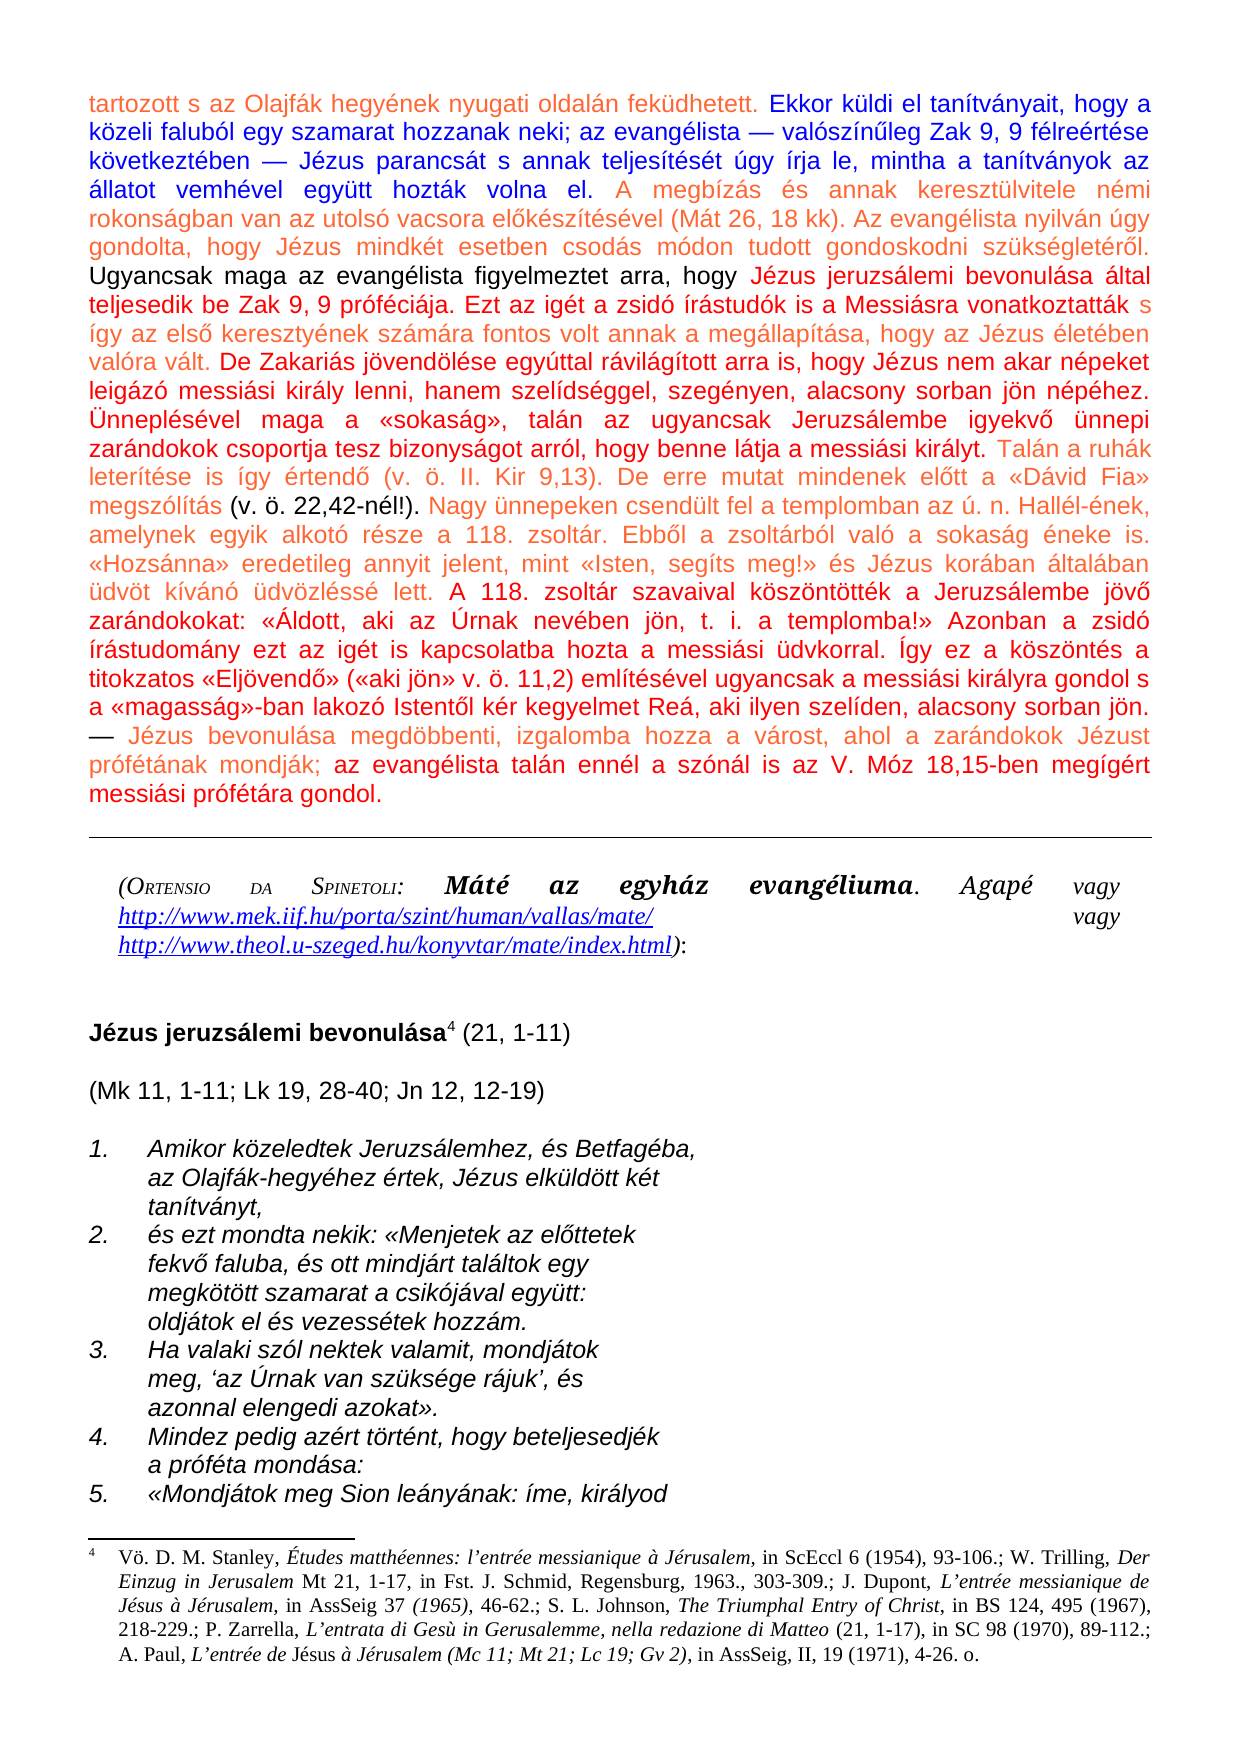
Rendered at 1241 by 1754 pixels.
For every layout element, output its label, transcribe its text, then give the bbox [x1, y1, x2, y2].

text 2. és ezt mondta nekik: «Menjetek az előttetek fekvő faluba, és ott mindjárt találtok egy megkötött szamarat a csikójával együtt: oldjátok el és vezessétek hozzám. [88, 1220, 1152, 1335]
text Jézus jeruzsálemi bevonulása (21, 1-11) [88, 1018, 1152, 1046]
text (Ortensio da Spinetoli: Máté az egyház evangéliuma. Agapé vagy http://www.mek.iif.hu/porta/szint/human/vallas/mate/ vagy http://www.theol.u-szeged.hu/konyvtar/mate/index.html): [88, 838, 1152, 988]
text 1. Amikor közeledtek Jeruzsálemhez, és Betfagéba, az Olajfák-hegyéhez értek, Jézus elküldött két tanítványt, [88, 1134, 1152, 1220]
text (Mk 11, 1-11; Lk 19, 28-40; Jn 12, 12-19) [88, 1076, 1152, 1105]
text 5. «Mondjátok meg Sion leányának: íme, királyod [88, 1479, 1152, 1508]
text 4. Mindez pedig azért történt, hogy beteljesedjék a próféta mondása: [88, 1422, 1152, 1479]
text tartozott s az Olajfák hegyének nyugati oldalán feküdhetett. Ekkor küldi el tanítványait, hogy a közeli faluból egy szamarat hozzanak neki; az evangélista — valószínűleg Zak 9, 9 félreértése következtében — Jézus parancsát s annak teljesítését úgy írja le, mintha a tanítványok az állatot vemhével együtt hozták volna el. A megbízás és annak keresztülvitele némi rokonságban van az utolsó vacsora előkészítésével (Mát 26, 18 kk). Az evangélista nyilván úgy gondolta, hogy Jézus mindkét esetben csodás módon tudott gondoskodni szükségletéről. Ugyancsak maga az evangélista figyelmeztet arra, hogy Jézus jeruzsálemi bevonulása által teljesedik be Zak 9, 9 próféciája. Ezt az igét a zsidó írástudók is a Messiásra vonatkoztatták s így az első keresztyének számára fontos volt annak a megállapítása, hogy az Jézus életében valóra vált. De Zakariás jövendölése egyúttal rávilágított arra is, hogy Jézus nem akar népeket leigázó messiási király lenni, hanem szelídséggel, szegényen, alacsony sorban jön népéhez. Ünneplésével maga a «sokaság», talán az ugyancsak Jeruzsálembe igyekvő ünnepi zarándokok csoportja tesz bizonyságot arról, hogy benne látja a messiási királyt. Talán a ruhák leterítése is így értendő (v. ö. II. Kir 9,13). De erre mutat mindenek előtt a «Dávid Fia» megszólítás (v. ö. 22,42-nél!). Nagy ünnepeken csendült fel a templomban az ú. n. Hallél-ének, amelynek egyik alkotó része a 118. zsoltár. Ebből a zsoltárból való a sokaság éneke is. «Hozsánna» eredetileg annyit jelent, mint «Isten, segíts meg!» és Jézus korában általában üdvöt kívánó üdvözléssé lett. A 118. zsoltár szavaival köszöntötték a Jeruzsálembe jövő zarándokokat: «Áldott, aki az Úrnak nevében jön, t. i. a templomba!» Azonban a zsidó írástudomány ezt az igét is kapcsolatba hozta a messiási üdvkorral. Így ez a köszöntés a titokzatos «Eljövendő» («aki jön» v. ö. 11,2) említésével ugyancsak a messiási királyra gondol s a «magasság»-ban lakozó Istentől kér kegyelmet Reá, aki ilyen szelíden, alacsony sorban jön. — Jézus bevonulása megdöbbenti, izgalomba hozza a várost, ahol a zarándokok Jézust prófétának mondják; az evangélista talán ennél a szónál is az V. Móz 18,15-ben megígért messiási prófétára gondol. [88, 88, 1152, 807]
text Vö. D. M. Stanley, Études matthéennes: l’entrée messianique à Jérusalem, in ScEccl 6 (1954), 93-106.; W. Trilling, Der Einzug in Jerusalem Mt 21, 1-17, in Fst. J. Schmid, Regensburg, 1963., 303-309.; J. Dupont, L’entrée messianique de Jésus à Jérusalem, in AssSeig 37 (1965), 46-62.; S. L. Johnson, The Triumphal Entry of Christ, in BS 124, 495 (1967), 218-229.; P. Zarrella, L’entrata di Gesù in Gerusalemme, nella redazione di Matteo (21, 1-17), in SC 98 (1970), 89-112.; A. Paul, L’entrée de Jésus à Jérusalem (Mc 11; Mt 21; Lc 19; Gv 2), in AssSeig, II, 19 (1971), 4-26. o. [88, 1545, 1152, 1665]
text 3. Ha valaki szól nektek valamit, mondjátok meg, ‘az Úrnak van szüksége rájuk’, és azonnal elengedi azokat». [88, 1335, 1152, 1422]
